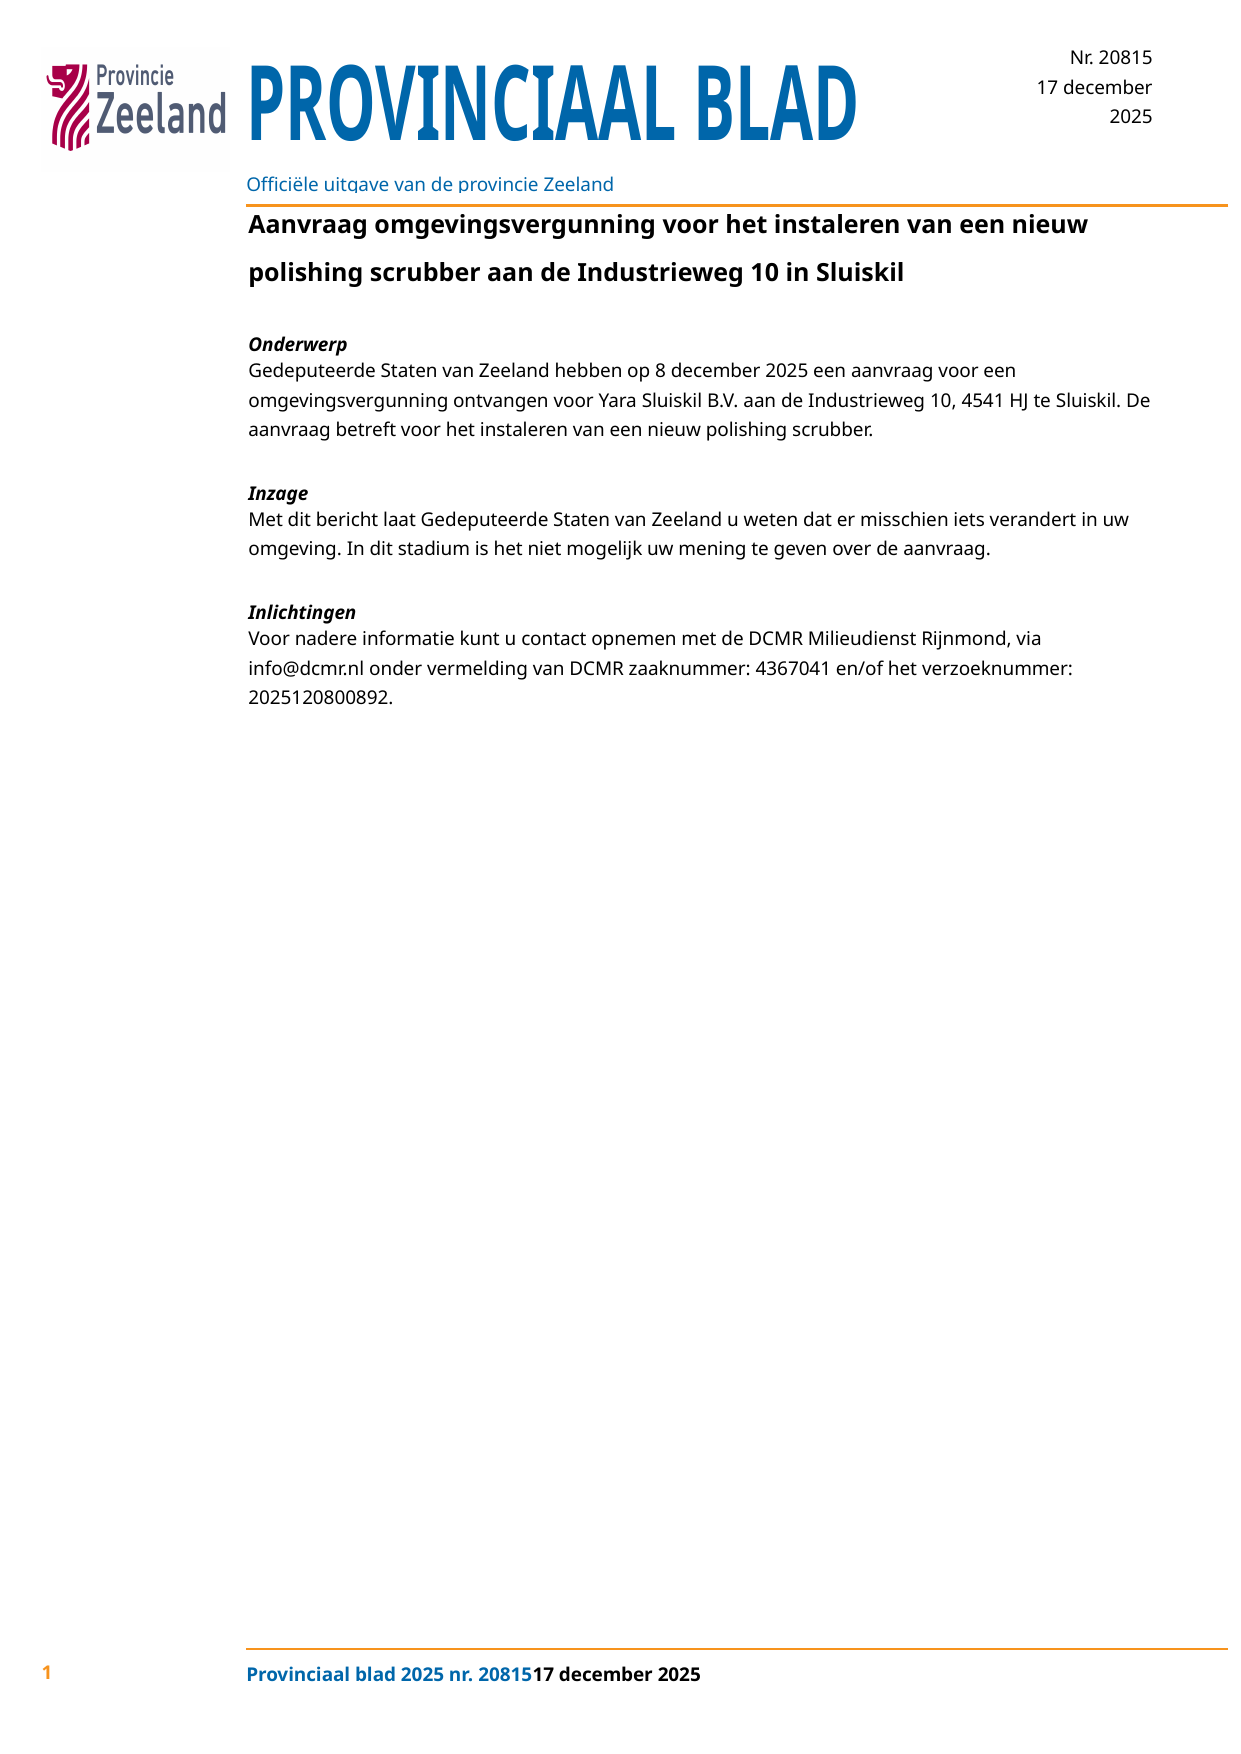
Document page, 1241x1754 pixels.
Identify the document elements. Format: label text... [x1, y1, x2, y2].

text Gedeputeerde Staten van Zeeland hebben op 8 december 2025 een aanvraag voor een omgevingsvergunning ontvangen voor Yara Sluiskil B.V. aan de Industrieweg 10, 4541 HJ te Sluiskil. De aanvraag betreft voor het instaleren van een nieuw polishing scrubber. [248, 357, 1152, 442]
picture [41, 47, 231, 172]
text Voor nadere informatie kunt u contact opnemen met de DCMR Milieudienst Rijnmond, via info@dcmr.nl onder vermelding van DCMR zaaknummer: 4367041 en/of het verzoeknummer: 2025120800892. [248, 625, 1152, 710]
text Inlichtingen [248, 599, 1152, 625]
text Aanvraag omgevingsvergunning voor het instaleren van een nieuw polishing scrubber aan de Industrieweg 10 in Sluiskil [248, 207, 1152, 288]
text Onderwerp [248, 331, 1152, 357]
text Met dit bericht laat Gedeputeerde Staten van Zeeland u weten dat er misschien iets verandert in uw omgeving. In dit stadium is het niet mogelijk uw mening te geven over de aanvraag. [248, 506, 1152, 561]
text Inzage [248, 480, 1152, 506]
